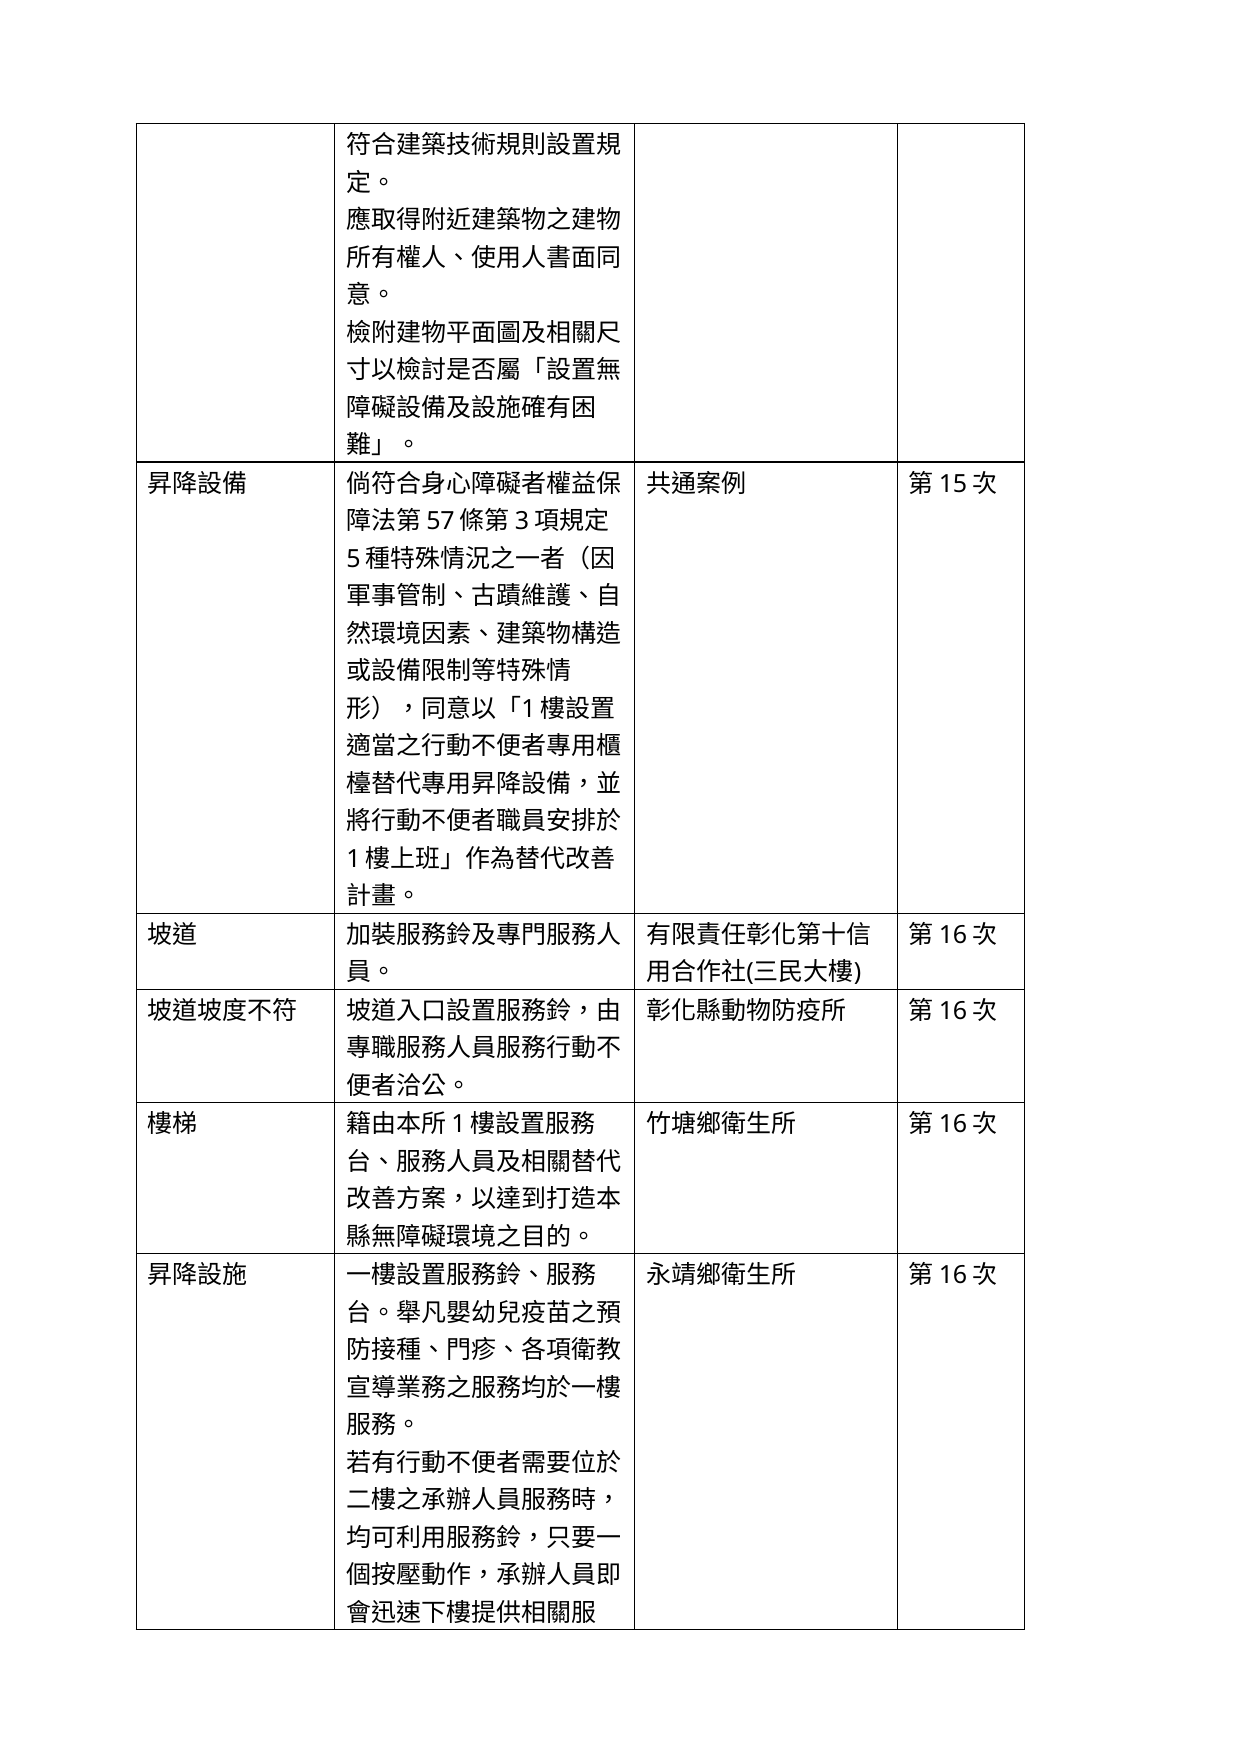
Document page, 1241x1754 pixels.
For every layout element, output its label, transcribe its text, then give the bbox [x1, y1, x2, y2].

table_cell 符合建築技術規則設置規定。 應取得附近建築物之建物所有權人、使用人書面同意。 檢附建物平面圖及相關尺寸以檢討是否屬「設置無障礙設備及設施確有困難」。 [335, 124, 634, 461]
table_cell 第16次 [898, 990, 1024, 1102]
table_cell 坡道 [137, 914, 334, 988]
table_cell 第16次 [898, 914, 1024, 988]
table_cell 坡道入口設置服務鈴，由專職服務人員服務行動不便者洽公。 [335, 990, 634, 1102]
table_cell [898, 124, 1024, 461]
table_cell [635, 124, 897, 461]
table_cell [137, 124, 334, 461]
table_cell 樓梯 [137, 1103, 334, 1253]
table_cell 坡道坡度不符 [137, 990, 334, 1102]
table_cell 加裝服務鈴及專門服務人員。 [335, 914, 634, 988]
table_cell 有限責任彰化第十信用合作社(三民大樓) [635, 914, 897, 988]
table_cell 彰化縣動物防疫所 [635, 990, 897, 1102]
table_cell 倘符合身心障礙者權益保障法第57條第3項規定5種特殊情況之一者（因軍事管制、古蹟維護、自然環境因素、建築物構造或設備限制等特殊情形），同意以「1樓設置適當之行動不便者專用櫃檯替代專用昇降設備，並將行動不便者職員安排於1樓上班」作為替代改善計畫。 [335, 463, 634, 912]
table_cell 昇降設施 [137, 1254, 334, 1629]
table_cell 共通案例 [635, 463, 897, 912]
table_cell 籍由本所1樓設置服務台、服務人員及相關替代改善方案，以達到打造本縣無障礙環境之目的。 [335, 1103, 634, 1253]
table_cell 竹塘鄉衛生所 [635, 1103, 897, 1253]
table_cell 第15次 [898, 463, 1024, 912]
table_cell 第16次 [898, 1254, 1024, 1629]
table_cell 第16次 [898, 1103, 1024, 1253]
table_cell 永靖鄉衛生所 [635, 1254, 897, 1629]
table_cell 一樓設置服務鈴、服務台。舉凡嬰幼兒疫苗之預防接種、門疹、各項衛教宣導業務之服務均於一樓服務。 若有行動不便者需要位於二樓之承辦人員服務時，均可利用服務鈴，只要一個按壓動作，承辦人員即會迅速下樓提供相關服 [335, 1254, 634, 1629]
table_cell 昇降設備 [137, 463, 334, 912]
